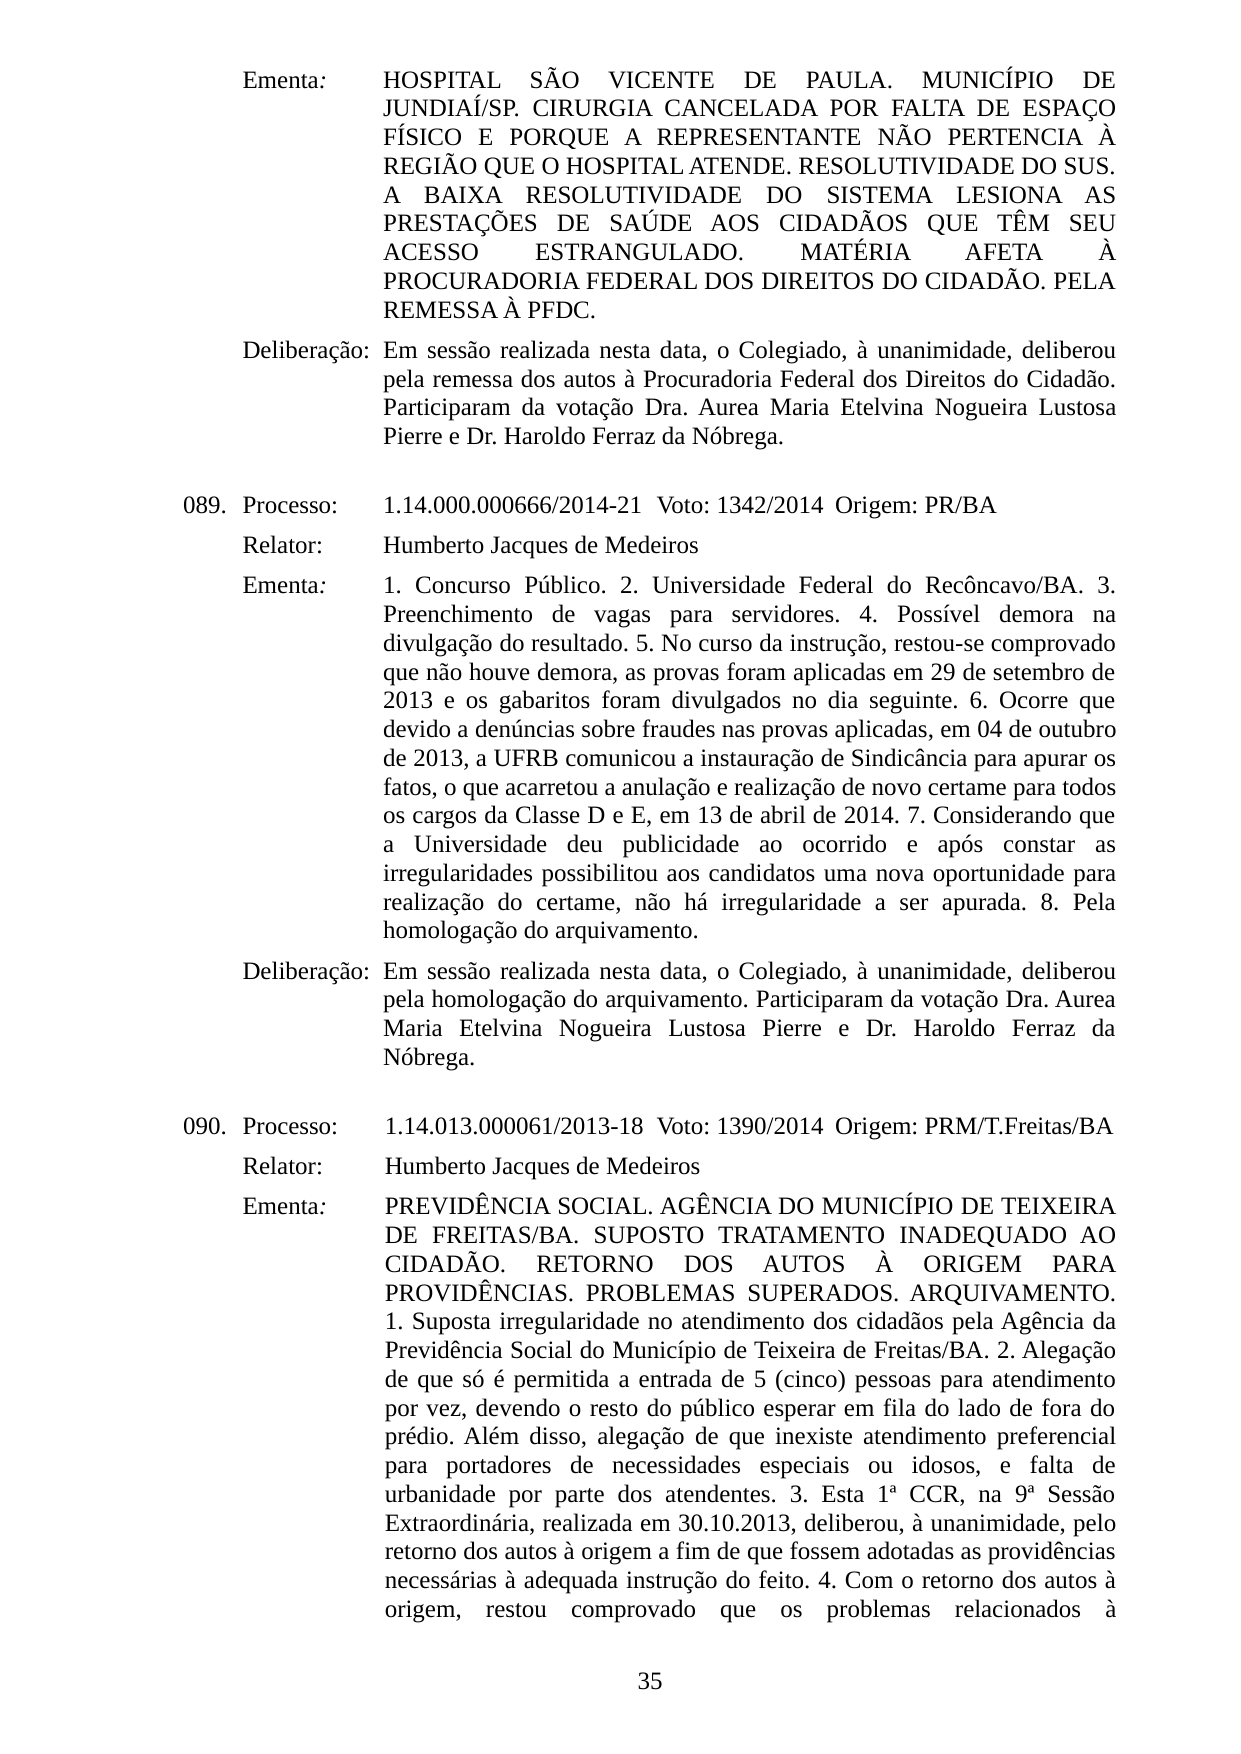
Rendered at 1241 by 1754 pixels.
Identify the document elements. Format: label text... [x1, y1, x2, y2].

table_cell Humberto Jacques de Medeiros [377, 525, 1122, 565]
table_cell Humberto Jacques de Medeiros [379, 1146, 1122, 1186]
table_cell Em sessão realizada nesta data, o Colegiado, à unanimidade, deliberou pela homologação do arquivamento. Participaram da votação Dra. Aurea Maria Etelvina Nogueira Lustosa Pierre e Dr. Haroldo Ferraz da Nóbrega. [377, 950, 1122, 1077]
table_header Processo: [237, 1105, 379, 1146]
table_cell Deliberação: [237, 950, 377, 1077]
table_cell 1. Concurso Público. 2. Universidade Federal do Recôncavo/BA. 3. Preenchimento de vagas para servidores. 4. Possível demora na divulgação do resultado. 5. No curso da instrução, restou-se comprovado que não houve demora, as provas foram aplicadas em 29 de setembro de 2013 e os gabaritos foram divulgados no dia seguinte. 6. Ocorre que devido a denúncias sobre fraudes nas provas aplicadas, em 04 de outubro de 2013, a UFRB comunicou a instauração de Sindicância para apurar os fatos, o que acarretou a anulação e realização de novo certame para todos os cargos da Classe D e E, em 13 de abril de 2014. 7. Considerando que a Universidade deu publicidade ao ocorrido e após constar as irregularidades possibilitou aos candidatos uma nova oportunidade para realização do certame, não há irregularidade a ser apurada. 8. Pela homologação do arquivamento. [377, 565, 1122, 950]
table_cell [177, 1146, 237, 1186]
table_header 090. [177, 1105, 237, 1146]
table_cell [177, 525, 237, 565]
table_header 1.14.000.000666/2014-21 [377, 485, 651, 525]
table_cell [177, 329, 237, 456]
table_cell [177, 1186, 237, 1628]
table_header 1.14.013.000061/2013-18 [379, 1105, 651, 1146]
table_header Voto: 1342/2014 [651, 485, 829, 525]
table_header Origem: PRM/T.Freitas/BA [829, 1105, 1122, 1146]
table_header 089. [177, 485, 237, 525]
table_cell Relator: [237, 1146, 379, 1186]
table_header Processo: [237, 485, 377, 525]
table_cell Deliberação: [237, 329, 377, 456]
table_cell PREVIDÊNCIA SOCIAL. AGÊNCIA DO MUNICÍPIO DE TEIXEIRA DE FREITAS/BA. SUPOSTO TRATAMENTO INADEQUADO AO CIDADÃO. RETORNO DOS AUTOS À ORIGEM PARA PROVIDÊNCIAS. PROBLEMAS SUPERADOS. ARQUIVAMENTO. 1. Suposta irregularidade no atendimento dos cidadãos pela Agência da Previdência Social do Município de Teixeira de Freitas/BA. 2. Alegação de que só é permitida a entrada de 5 (cinco) pessoas para atendimento por vez, devendo o resto do público esperar em fila do lado de fora do prédio. Além disso, alegação de que inexiste atendimento preferencial para portadores de necessidades especiais ou idosos, e falta de urbanidade por parte dos atendentes. 3. Esta 1ª CCR, na 9ª Sessão Extraordinária, realizada em 30.10.2013, deliberou, à unanimidade, pelo retorno dos autos à origem a fim de que fossem adotadas as providências necessárias à adequada instrução do feito. 4. Com o retorno dos autos à origem, restou comprovado que os problemas relacionados à [379, 1186, 1122, 1628]
table_cell Ementa: [237, 59, 377, 329]
table_cell [177, 59, 237, 329]
table_cell [177, 565, 237, 950]
table_cell Ementa: [237, 1186, 379, 1628]
table_cell Em sessão realizada nesta data, o Colegiado, à unanimidade, deliberou pela remessa dos autos à Procuradoria Federal dos Direitos do Cidadão. Participaram da votação Dra. Aurea Maria Etelvina Nogueira Lustosa Pierre e Dr. Haroldo Ferraz da Nóbrega. [377, 329, 1122, 456]
table_header Origem: PR/BA [829, 485, 1122, 525]
table_cell [177, 950, 237, 1077]
table_header Voto: 1390/2014 [651, 1105, 829, 1146]
table_cell Ementa: [237, 565, 377, 950]
table_cell HOSPITAL SÃO VICENTE DE PAULA. MUNICÍPIO DE JUNDIAÍ/SP. CIRURGIA CANCELADA POR FALTA DE ESPAÇO FÍSICO E PORQUE A REPRESENTANTE NÃO PERTENCIA À REGIÃO QUE O HOSPITAL ATENDE. RESOLUTIVIDADE DO SUS. A BAIXA RESOLUTIVIDADE DO SISTEMA LESIONA AS PRESTAÇÕES DE SAÚDE AOS CIDADÃOS QUE TÊM SEU ACESSO ESTRANGULADO. MATÉRIA AFETA À PROCURADORIA FEDERAL DOS DIREITOS DO CIDADÃO. PELA REMESSA À PFDC. [377, 59, 1122, 329]
table_cell Relator: [237, 525, 377, 565]
